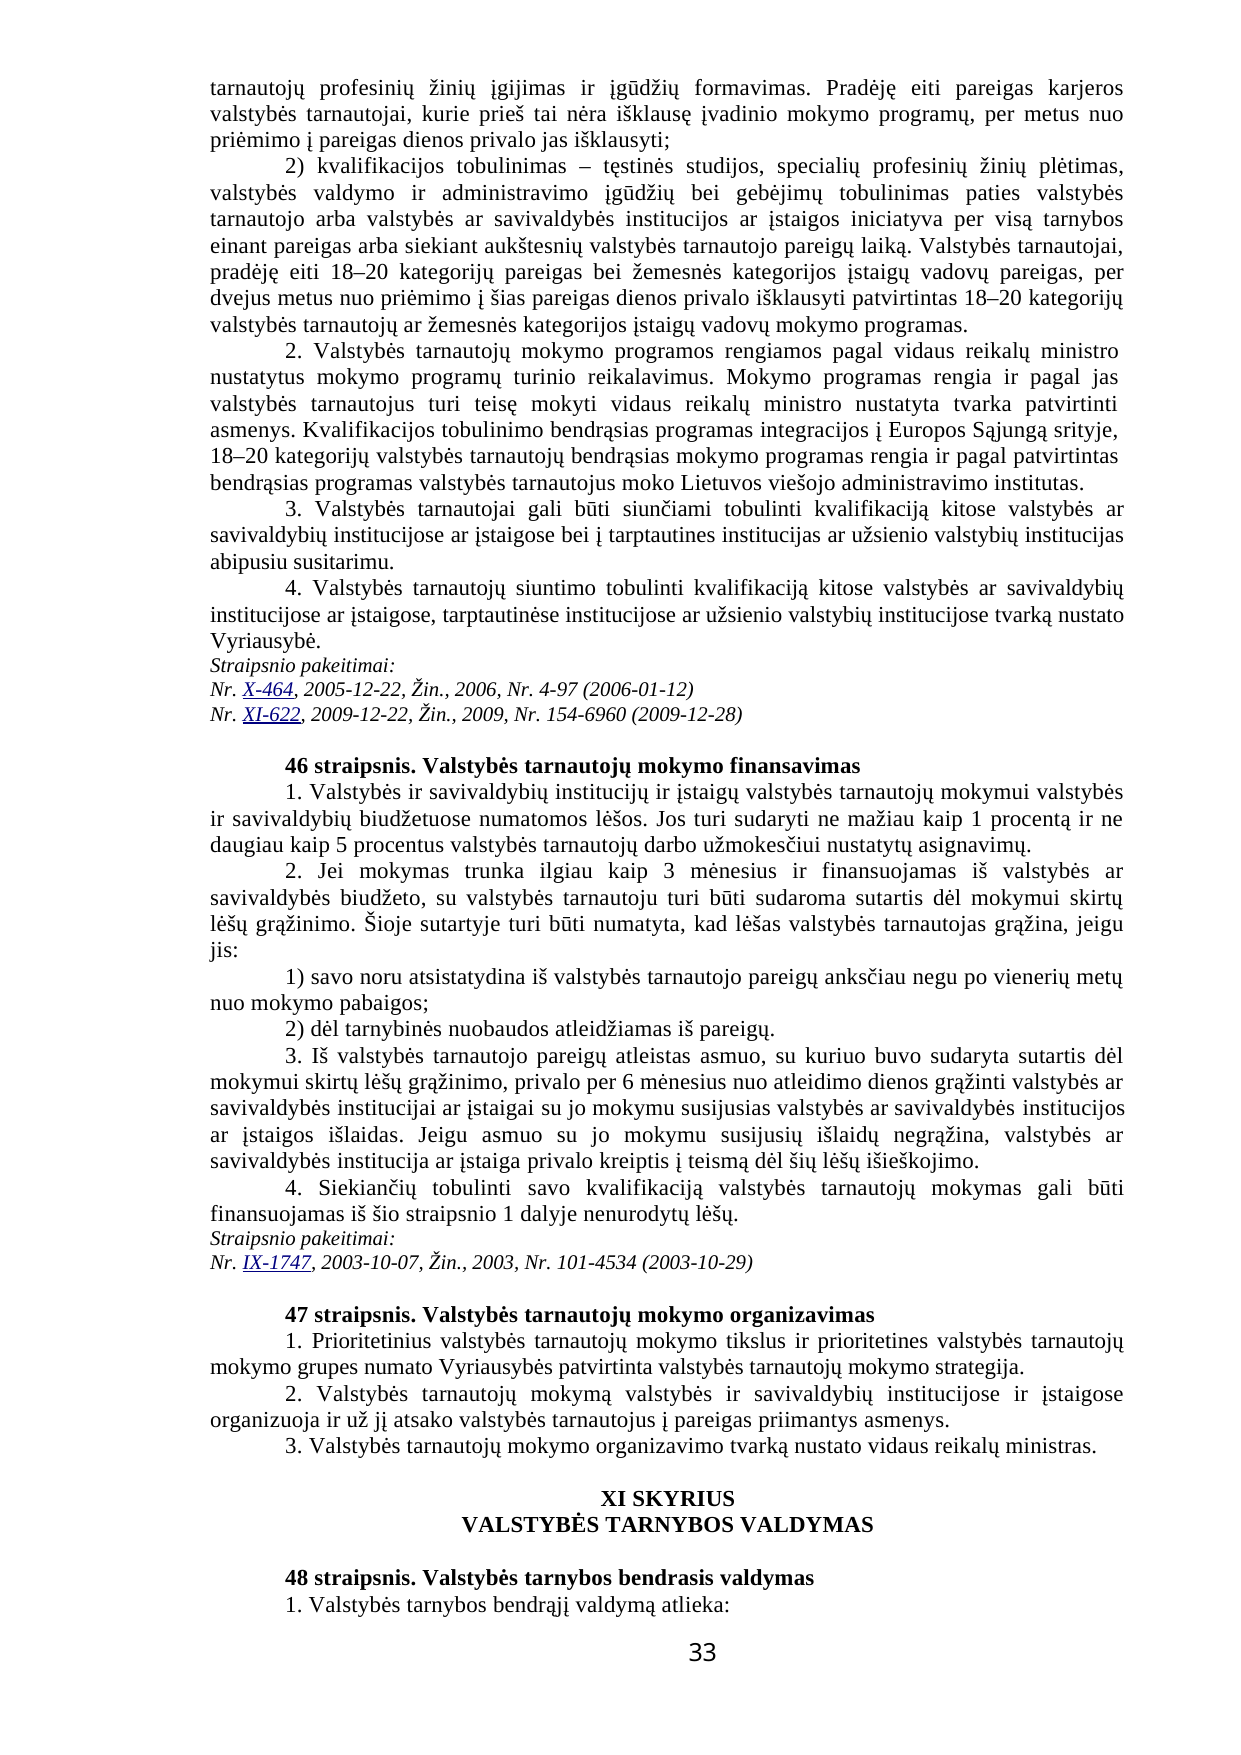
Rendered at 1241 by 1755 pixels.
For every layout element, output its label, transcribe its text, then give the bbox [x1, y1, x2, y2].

text 1. Prioritetinius valstybės tarnautojų mokymo tikslus ir prioritetines valstybės tarnautojų mokymo grupes numato Vyriausybės patvirtinta valstybės tarnautojų mokymo strategija. [210, 1327, 1126, 1380]
text 47 straipsnis. Valstybės tarnautojų mokymo organizavimas [210, 1301, 1126, 1327]
text 1. Valstybės ir savivaldybių institucijų ir įstaigų valstybės tarnautojų mokymui valstybės ir savivaldybių biudžetuose numatomos lėšos. Jos turi sudaryti ne mažiau kaip 1 procentą ir ne daugiau kaip 5 procentus valstybės tarnautojų darbo užmokesčiui nustatytų asignavimų. [210, 778, 1126, 857]
subtitle XI SKYRIUS [210, 1485, 1126, 1512]
text 2. Jei mokymas trunka ilgiau kaip 3 mėnesius ir finansuojamas iš valstybės ar savivaldybės biudžeto, su valstybės tarnautoju turi būti sudaroma sutartis dėl mokymui skirtų lėšų grąžinimo. Šioje sutartyje turi būti numatyta, kad lėšas valstybės tarnautojas grąžina, jeigu jis: [210, 857, 1126, 963]
text 1) savo noru atsistatydina iš valstybės tarnautojo pareigų anksčiau negu po vienerių metų nuo mokymo pabaigos; [210, 963, 1126, 1015]
text Nr. IX-1747, 2003-10-07, Žin., 2003, Nr. 101-4534 (2003-10-29) [210, 1250, 1120, 1274]
text 3. Valstybės tarnautojų mokymo organizavimo tvarką nustato vidaus reikalų ministras. [210, 1432, 1126, 1459]
text 3. Valstybės tarnautojai gali būti siunčiami tobulinti kvalifikaciją kitose valstybės ar savivaldybių institucijose ar įstaigose bei į tarptautines institucijas ar užsienio valstybių institucijas abipusiu susitarimu. [210, 495, 1126, 574]
text 2. Valstybės tarnautojų mokymą valstybės ir savivaldybių institucijose ir įstaigose organizuoja ir už jį atsako valstybės tarnautojus į pareigas priimantys asmenys. [210, 1380, 1126, 1432]
text Nr. XI-622, 2009-12-22, Žin., 2009, Nr. 154-6960 (2009-12-28) [210, 701, 1120, 726]
text 2) kvalifikacijos tobulinimas – tęstinės studijos, specialių profesinių žinių plėtimas, valstybės valdymo ir administravimo įgūdžių bei gebėjimų tobulinimas paties valstybės tarnautojo arba valstybės ar savivaldybės institucijos ar įstaigos iniciatyva per visą tarnybos einant pareigas arba siekiant aukštesnių valstybės tarnautojo pareigų laiką. Valstybės tarnautojai, pradėję eiti 18–20 kategorijų pareigas bei žemesnės kategorijos įstaigų vadovų pareigas, per dvejus metus nuo priėmimo į šias pareigas dienos privalo išklausyti patvirtintas 18–20 kategorijų valstybės tarnautojų ar žemesnės kategorijos įstaigų vadovų mokymo programas. [210, 153, 1126, 337]
text 46 straipsnis. Valstybės tarnautojų mokymo finansavimas [210, 752, 1126, 778]
text 4. Valstybės tarnautojų siuntimo tobulinti kvalifikaciją kitose valstybės ar savivaldybių institucijose ar įstaigose, tarptautinėse institucijose ar užsienio valstybių institucijose tvarką nustato Vyriausybė. [210, 574, 1126, 653]
text 48 straipsnis. Valstybės tarnybos bendrasis valdymas [210, 1564, 1126, 1591]
text Straipsnio pakeitimai: [210, 1226, 1126, 1250]
text tarnautojų profesinių žinių įgijimas ir įgūdžių formavimas. Pradėję eiti pareigas karjeros valstybės tarnautojai, kurie prieš tai nėra išklausę įvadinio mokymo programų, per metus nuo priėmimo į pareigas dienos privalo jas išklausyti; [210, 73, 1126, 153]
text Straipsnio pakeitimai: [210, 653, 1126, 677]
text 2) dėl tarnybinės nuobaudos atleidžiamas iš pareigų. [210, 1015, 1126, 1042]
text VALSTYBĖS TARNYBOS VALDYMAS [210, 1512, 1126, 1538]
text 4. Siekiančių tobulinti savo kvalifikaciją valstybės tarnautojų mokymas gali būti finansuojamas iš šio straipsnio 1 dalyje nenurodytų lėšų. [210, 1173, 1126, 1226]
text 1. Valstybės tarnybos bendrąjį valdymą atlieka: [210, 1591, 1126, 1617]
text Nr. X-464, 2005-12-22, Žin., 2006, Nr. 4-97 (2006-01-12) [210, 677, 1120, 701]
text 2. Valstybės tarnautojų mokymo programos rengiamos pagal vidaus reikalų ministro nustatytus mokymo programų turinio reikalavimus. Mokymo programas rengia ir pagal jas valstybės tarnautojus turi teisę mokyti vidaus reikalų ministro nustatyta tvarka patvirtinti asmenys. Kvalifikacijos tobulinimo bendrąsias programas integracijos į Europos Sąjungą srityje, 18–20 kategorijų valstybės tarnautojų bendrąsias mokymo programas rengia ir pagal patvirtintas bendrąsias programas valstybės tarnautojus moko Lietuvos viešojo administravimo institutas. [210, 337, 1120, 495]
text 3. Iš valstybės tarnautojo pareigų atleistas asmuo, su kuriuo buvo sudaryta sutartis dėl mokymui skirtų lėšų grąžinimo, privalo per 6 mėnesius nuo atleidimo dienos grąžinti valstybės ar savivaldybės institucijai ar įstaigai su jo mokymu susijusias valstybės ar savivaldybės institucijos ar įstaigos išlaidas. Jeigu asmuo su jo mokymu susijusių išlaidų negrąžina, valstybės ar savivaldybės institucija ar įstaiga privalo kreiptis į teismą dėl šių lėšų išieškojimo. [210, 1042, 1126, 1173]
